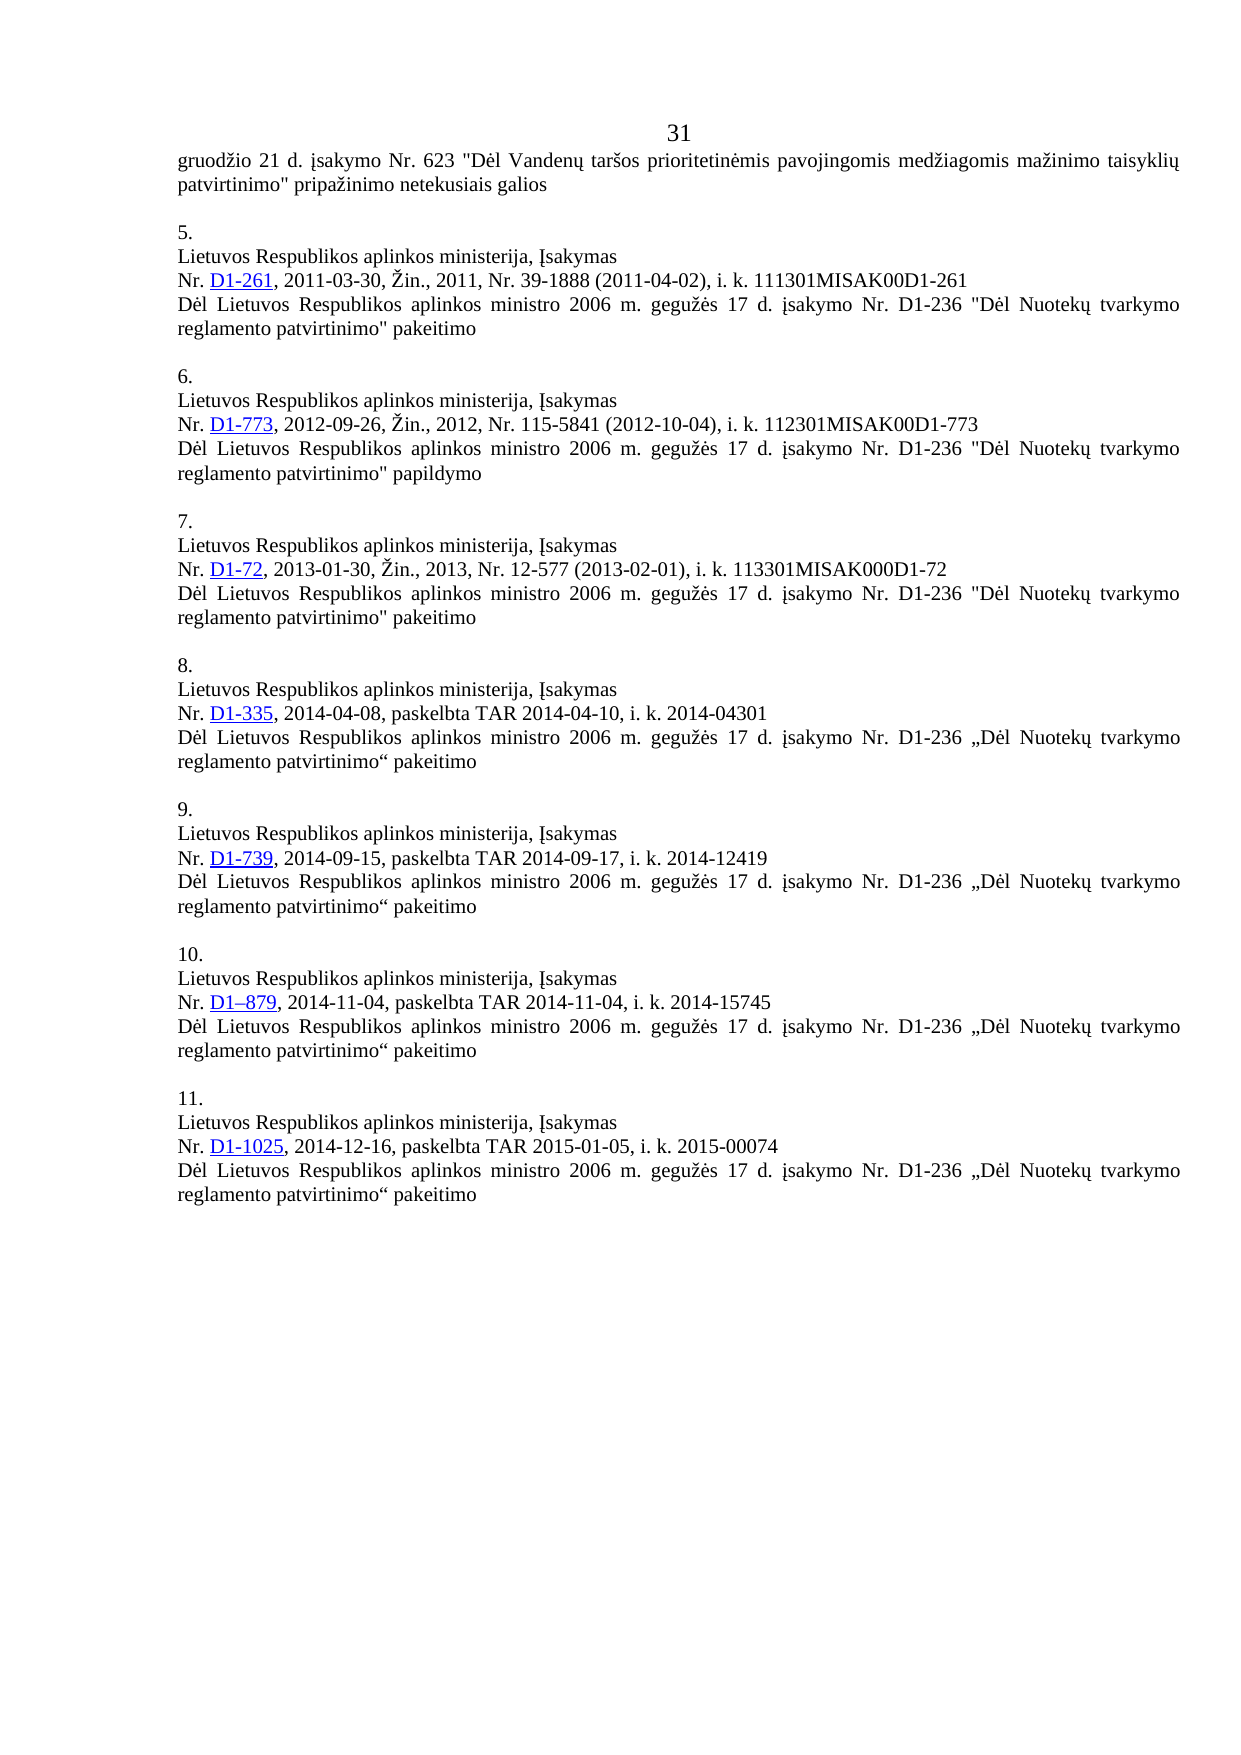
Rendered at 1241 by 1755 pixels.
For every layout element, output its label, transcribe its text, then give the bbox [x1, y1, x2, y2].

text Nr. D1-335, 2014-04-08, paskelbta TAR 2014-04-10, i. k. 2014-04301 [177, 701, 1181, 725]
text 9. [177, 797, 1181, 821]
text Nr. D1-773, 2012-09-26, Žin., 2012, Nr. 115-5841 (2012-10-04), i. k. 112301MISAK00D1-773 [177, 412, 1181, 436]
text Dėl Lietuvos Respublikos aplinkos ministro 2006 m. gegužės 17 d. įsakymo Nr. D1-236 "Dėl Nuotekų tvarkymo reglamento patvirtinimo" pakeitimo [177, 581, 1181, 629]
text Dėl Lietuvos Respublikos aplinkos ministro 2006 m. gegužės 17 d. įsakymo Nr. D1-236 „Dėl Nuotekų tvarkymo reglamento patvirtinimo“ pakeitimo [177, 1158, 1181, 1206]
text 8. [177, 653, 1181, 677]
text Nr. D1-739, 2014-09-15, paskelbta TAR 2014-09-17, i. k. 2014-12419 [177, 845, 1181, 869]
text Lietuvos Respublikos aplinkos ministerija, Įsakymas [177, 388, 1181, 412]
text Nr. D1-72, 2013-01-30, Žin., 2013, Nr. 12-577 (2013-02-01), i. k. 113301MISAK000D1-72 [177, 557, 1181, 581]
text 6. [177, 364, 1181, 388]
text Nr. D1–879, 2014-11-04, paskelbta TAR 2014-11-04, i. k. 2014-15745 [177, 990, 1181, 1014]
text gruodžio 21 d. įsakymo Nr. 623 "Dėl Vandenų taršos prioritetinėmis pavojingomis medžiagomis mažinimo taisyklių patvirtinimo" pripažinimo netekusiais galios [177, 148, 1181, 196]
text Dėl Lietuvos Respublikos aplinkos ministro 2006 m. gegužės 17 d. įsakymo Nr. D1-236 "Dėl Nuotekų tvarkymo reglamento patvirtinimo" papildymo [177, 436, 1181, 484]
text Lietuvos Respublikos aplinkos ministerija, Įsakymas [177, 244, 1181, 268]
text Dėl Lietuvos Respublikos aplinkos ministro 2006 m. gegužės 17 d. įsakymo Nr. D1-236 "Dėl Nuotekų tvarkymo reglamento patvirtinimo" pakeitimo [177, 292, 1181, 340]
text Lietuvos Respublikos aplinkos ministerija, Įsakymas [177, 821, 1181, 845]
text Nr. D1-261, 2011-03-30, Žin., 2011, Nr. 39-1888 (2011-04-02), i. k. 111301MISAK00D1-261 [177, 268, 1181, 292]
text 11. [177, 1086, 1181, 1110]
text Lietuvos Respublikos aplinkos ministerija, Įsakymas [177, 677, 1181, 701]
text Nr. D1-1025, 2014-12-16, paskelbta TAR 2015-01-05, i. k. 2015-00074 [177, 1134, 1181, 1158]
text Lietuvos Respublikos aplinkos ministerija, Įsakymas [177, 966, 1181, 990]
text 5. [177, 220, 1181, 244]
text Lietuvos Respublikos aplinkos ministerija, Įsakymas [177, 1110, 1181, 1134]
text 10. [177, 942, 1181, 966]
text Dėl Lietuvos Respublikos aplinkos ministro 2006 m. gegužės 17 d. įsakymo Nr. D1-236 „Dėl Nuotekų tvarkymo reglamento patvirtinimo“ pakeitimo [177, 1014, 1181, 1062]
text 7. [177, 508, 1181, 533]
text Dėl Lietuvos Respublikos aplinkos ministro 2006 m. gegužės 17 d. įsakymo Nr. D1-236 „Dėl Nuotekų tvarkymo reglamento patvirtinimo“ pakeitimo [177, 869, 1181, 918]
text Lietuvos Respublikos aplinkos ministerija, Įsakymas [177, 533, 1181, 557]
text Dėl Lietuvos Respublikos aplinkos ministro 2006 m. gegužės 17 d. įsakymo Nr. D1-236 „Dėl Nuotekų tvarkymo reglamento patvirtinimo“ pakeitimo [177, 725, 1181, 773]
